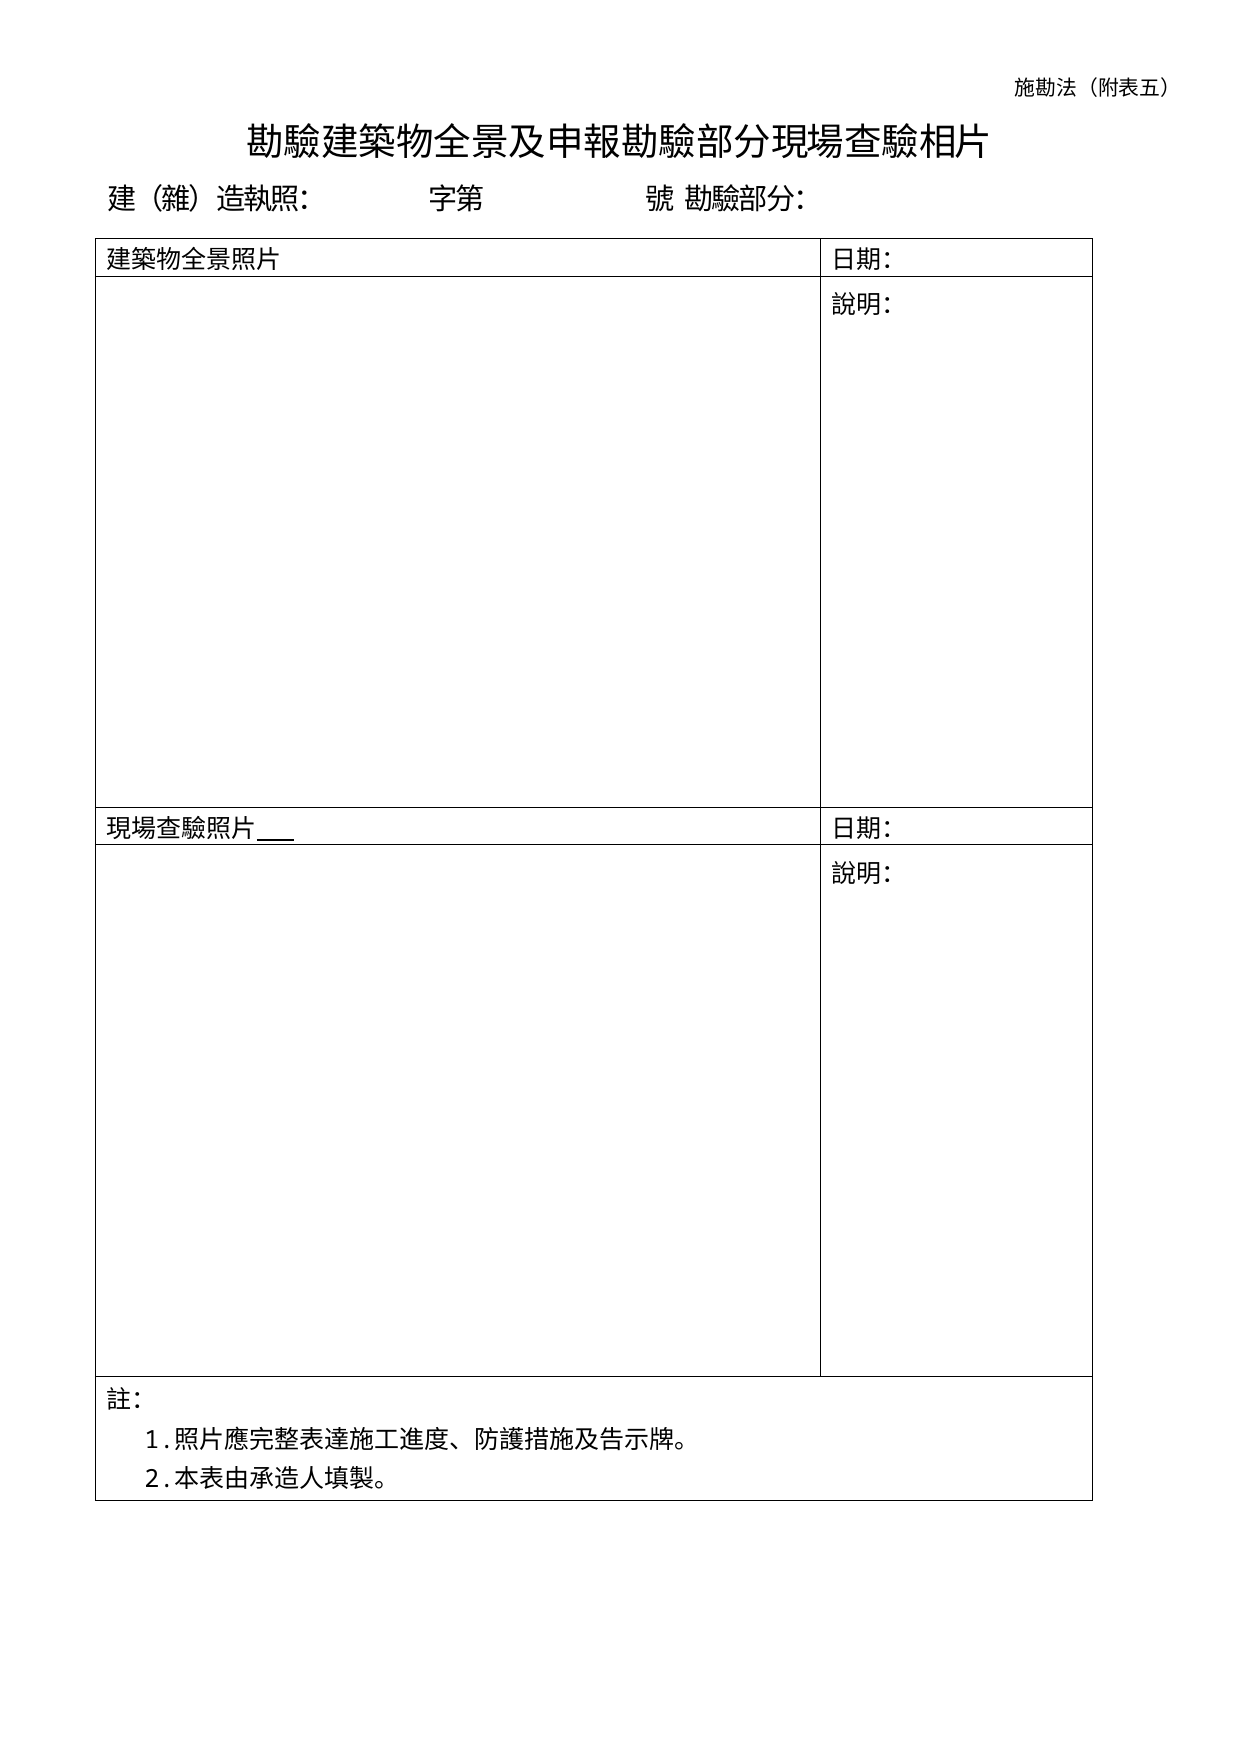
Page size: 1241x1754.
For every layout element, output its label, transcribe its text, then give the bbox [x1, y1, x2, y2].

table_cell 註： 1.照片應完整表達施工進度、防護措施及告示牌。 2.本表由承造人填製。 [96, 1377, 1092, 1500]
table_cell 現場查驗照片 [96, 808, 820, 844]
table_header 日期： [821, 239, 1092, 276]
table_cell 日期： [821, 808, 1092, 844]
table_cell [96, 277, 820, 807]
table_cell 說明： [821, 277, 1092, 807]
table_header 建築物全景照片 [96, 239, 820, 276]
table_cell [96, 845, 820, 1376]
text 勘驗建築物全景及申報勘驗部分現場查驗相片 [59, 105, 1181, 167]
table_cell 說明： [821, 845, 1092, 1376]
text 施勘法（附表五） [109, 59, 1181, 105]
text 建（雜）造執照： 字第 號 勘驗部分： [59, 167, 1181, 219]
